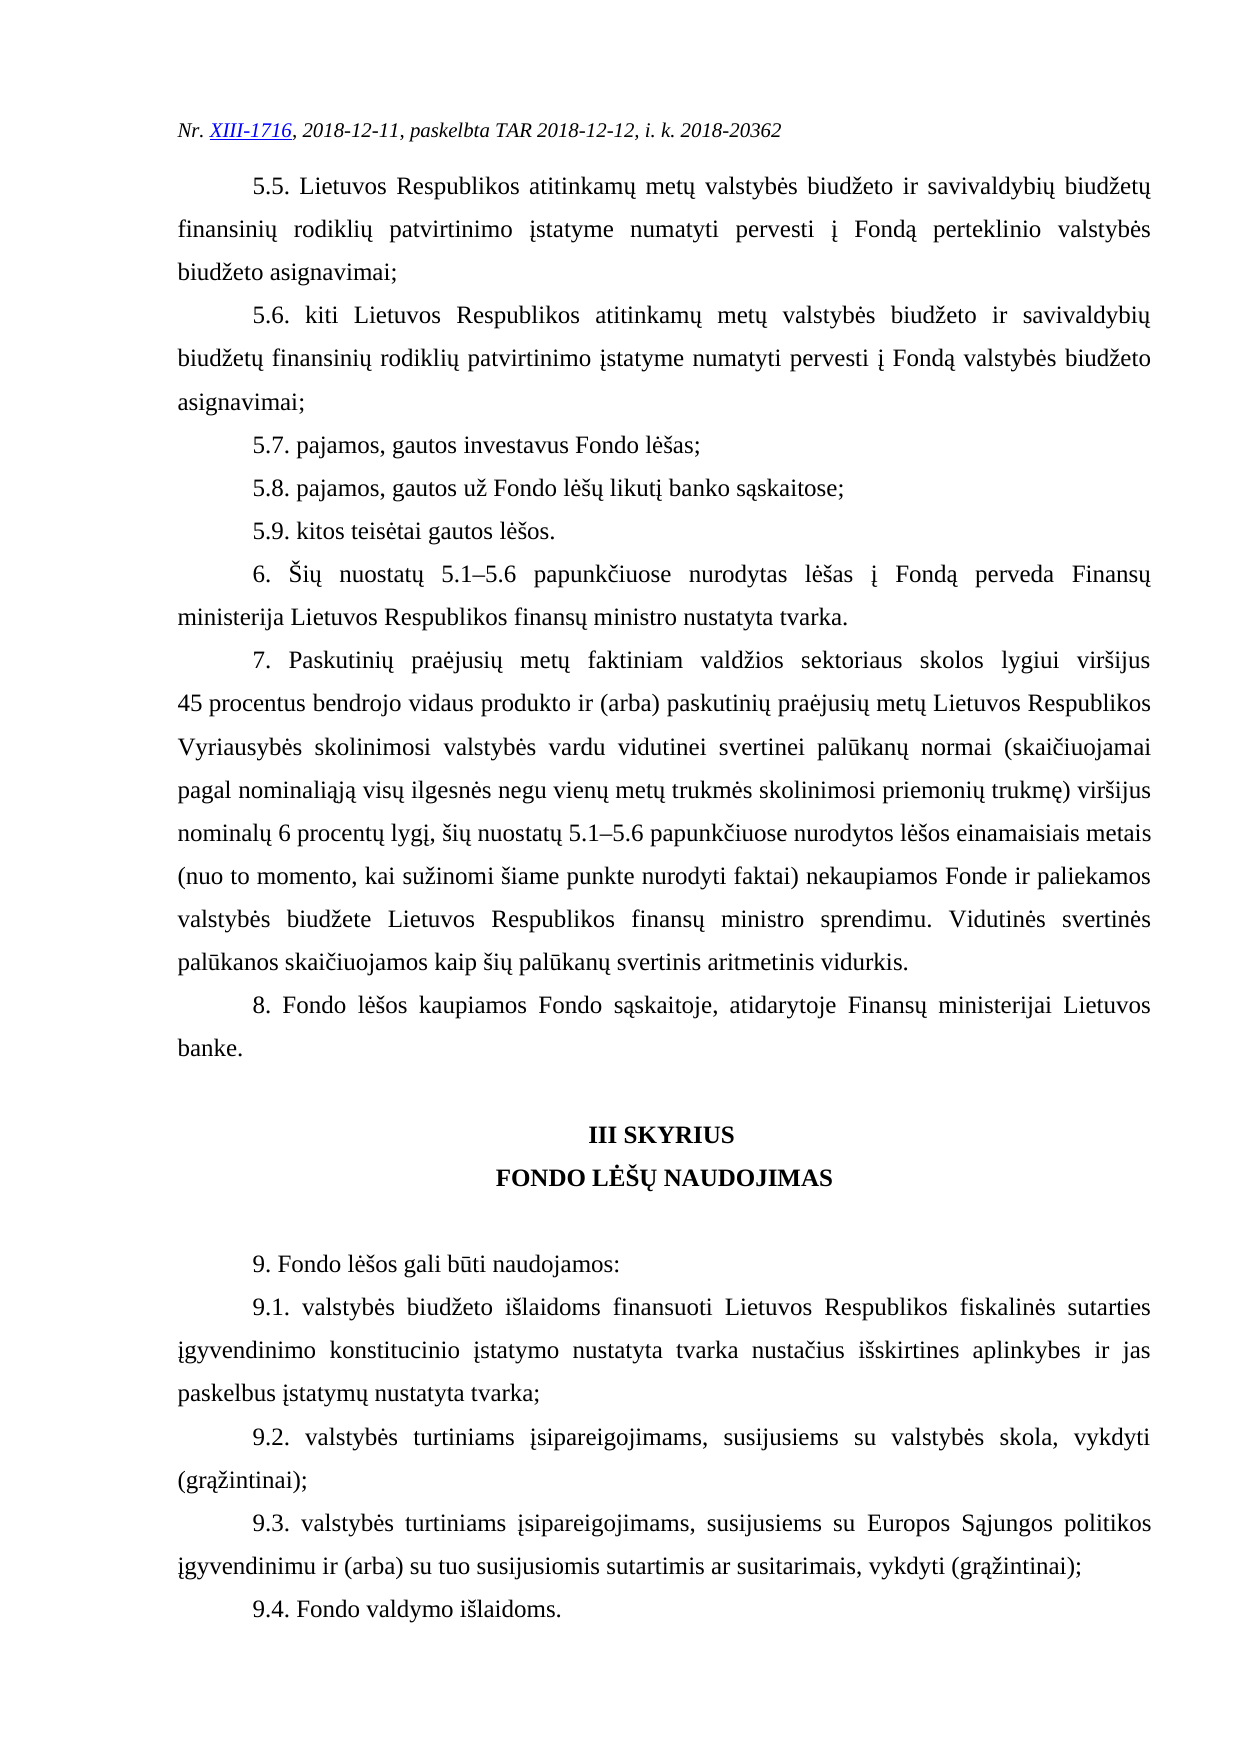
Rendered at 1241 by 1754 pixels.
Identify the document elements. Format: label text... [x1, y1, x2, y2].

text 9.3. valstybės turtiniams įsipareigojimams, susijusiems su Europos Sąjungos politikos įgyvendinimu ir (arba) su tuo susijusiomis sutartimis ar susitarimais, vykdyti (grąžintinai); [177, 1508, 1152, 1580]
text 9.1. valstybės biudžeto išlaidoms finansuoti Lietuvos Respublikos fiskalinės sutarties įgyvendinimo konstitucinio įstatymo nustatyta tvarka nustačius išskirtines aplinkybes ir jas paskelbus įstatymų nustatyta tvarka; [177, 1292, 1152, 1407]
text 9.2. valstybės turtiniams įsipareigojimams, susijusiems su valstybės skola, vykdyti (grąžintinai); [177, 1422, 1152, 1493]
text 5.7. pajamos, gautos investavus Fondo lėšas; [177, 430, 1152, 458]
text III SKYRIUS [177, 1120, 1152, 1148]
text 5.6. kiti Lietuvos Respublikos atitinkamų metų valstybės biudžeto ir savivaldybių biudžetų finansinių rodiklių patvirtinimo įstatyme numatyti pervesti į Fondą valstybės biudžeto asignavimai; [177, 300, 1152, 415]
text 9.4. Fondo valdymo išlaidoms. [177, 1594, 1152, 1623]
text 5.9. kitos teisėtai gautos lėšos. [177, 516, 1152, 545]
text FONDO LĖŠŲ NAUDOJIMAS [177, 1163, 1152, 1192]
text 5.5. Lietuvos Respublikos atitinkamų metų valstybės biudžeto ir savivaldybių biudžetų finansinių rodiklių patvirtinimo įstatyme numatyti pervesti į Fondą perteklinio valstybės biudžeto asignavimai; [177, 171, 1152, 286]
text 6. Šių nuostatų 5.1–5.6 papunkčiuose nurodytas lėšas į Fondą perveda Finansų ministerija Lietuvos Respublikos finansų ministro nustatyta tvarka. [177, 559, 1152, 631]
text 8. Fondo lėšos kaupiamos Fondo sąskaitoje, atidarytoje Finansų ministerijai Lietuvos banke. [177, 990, 1152, 1062]
text Nr. XIII-1716, 2018-12-11, paskelbta TAR 2018-12-12, i. k. 2018-20362 [177, 118, 1152, 142]
text 5.8. pajamos, gautos už Fondo lėšų likutį banko sąskaitose; [177, 473, 1152, 502]
text 7. Paskutinių praėjusių metų faktiniam valdžios sektoriaus skolos lygiui viršijus 45 procentus bendrojo vidaus produkto ir (arba) paskutinių praėjusių metų Lietuvos Respublikos Vyriausybės skolinimosi valstybės vardu vidutinei svertinei palūkanų normai (skaičiuojamai pagal nominaliąją visų ilgesnės negu vienų metų trukmės skolinimosi priemonių trukmę) viršijus nominalų 6 procentų lygį, šių nuostatų 5.1–5.6 papunkčiuose nurodytos lėšos einamaisiais metais (nuo to momento, kai sužinomi šiame punkte nurodyti faktai) nekaupiamos Fonde ir paliekamos valstybės biudžete Lietuvos Respublikos finansų ministro sprendimu. Vidutinės svertinės palūkanos skaičiuojamos kaip šių palūkanų svertinis aritmetinis vidurkis. [177, 645, 1152, 976]
text 9. Fondo lėšos gali būti naudojamos: [177, 1249, 1152, 1278]
